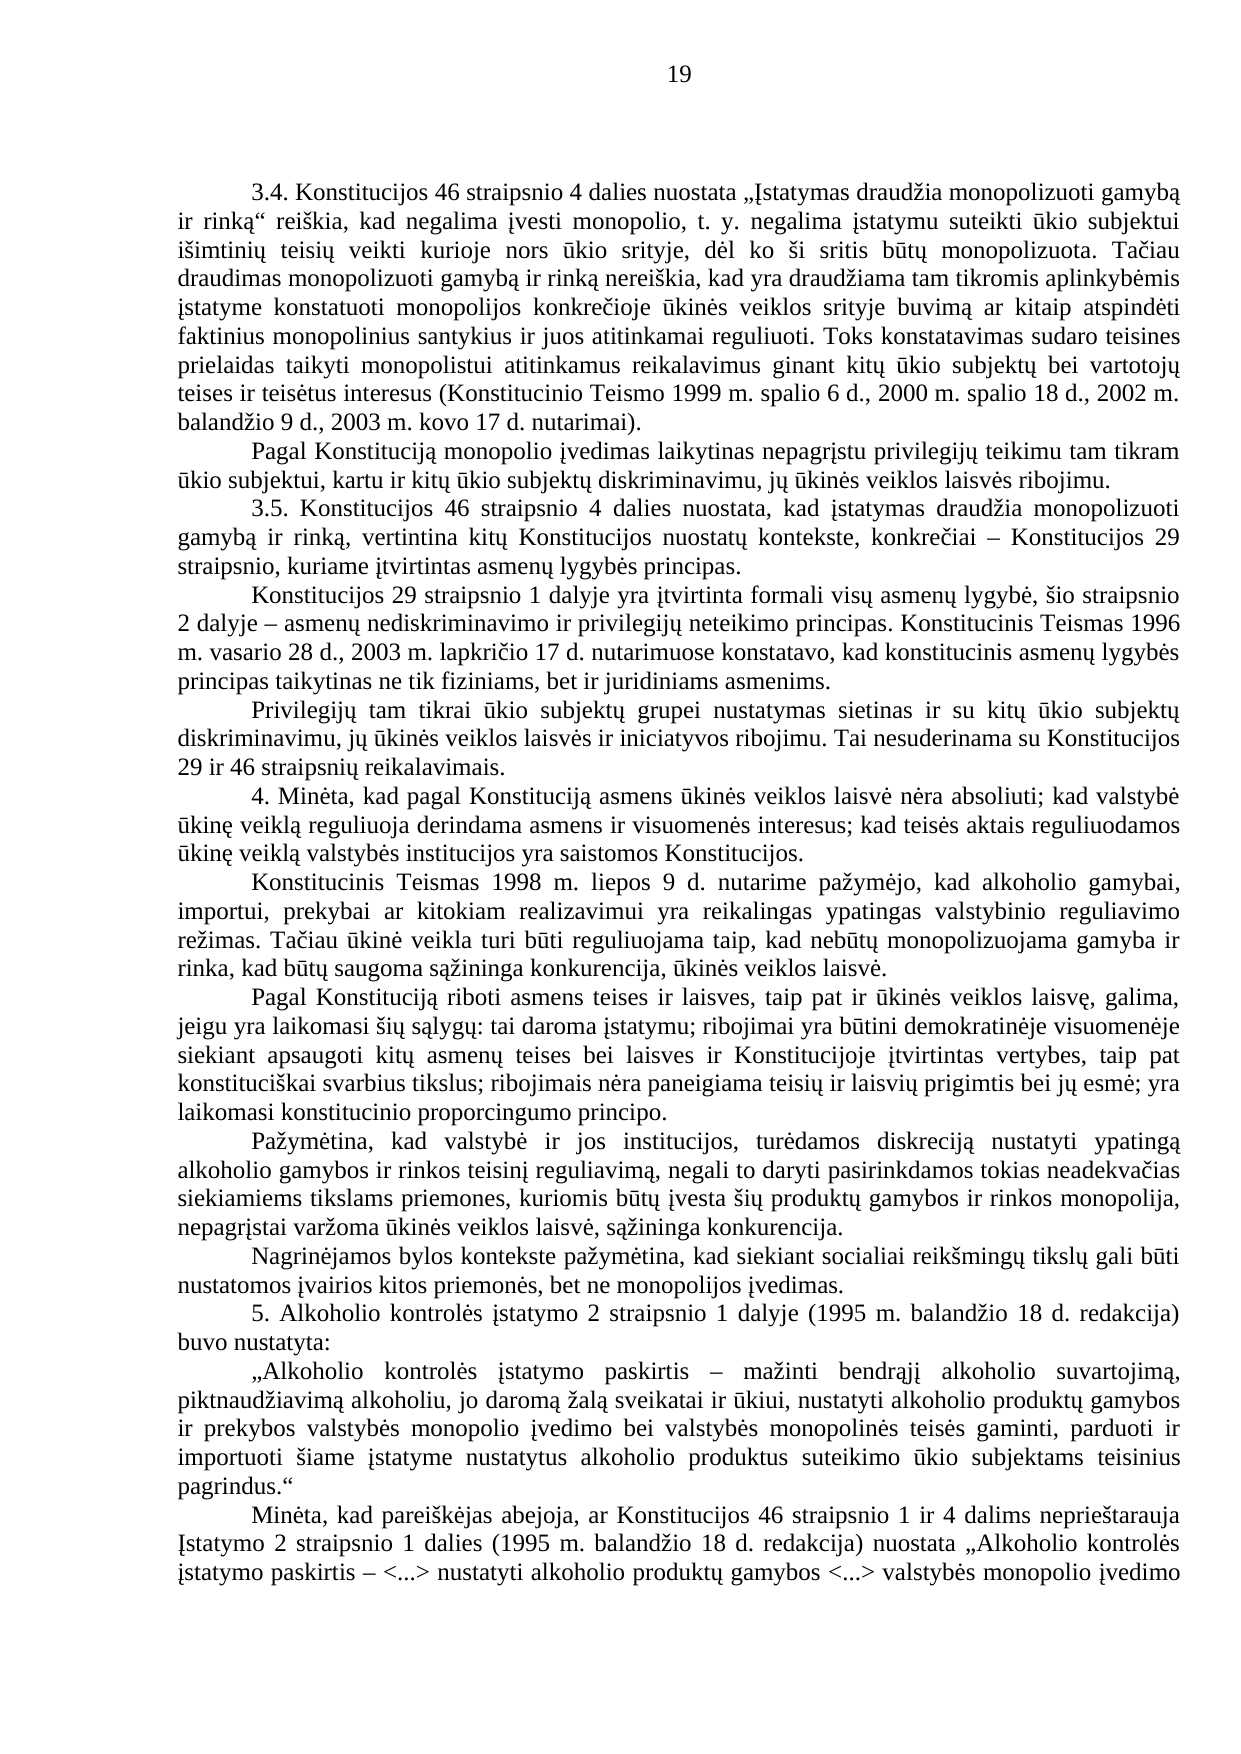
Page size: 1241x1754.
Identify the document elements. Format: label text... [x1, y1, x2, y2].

text Privilegijų tam tikrai ūkio subjektų grupei nustatymas sietinas ir su kitų ūkio subjektų diskriminavimu, jų ūkinės veiklos laisvės ir iniciatyvos ribojimu. Tai nesuderinama su Konstitucijos 29 ir 46 straipsnių reikalavimais. [177, 695, 1181, 781]
text Konstitucinis Teismas 1998 m. liepos 9 d. nutarime pažymėjo, kad alkoholio gamybai, importui, prekybai ar kitokiam realizavimui yra reikalingas ypatingas valstybinio reguliavimo režimas. Tačiau ūkinė veikla turi būti reguliuojama taip, kad nebūtų monopolizuojama gamyba ir rinka, kad būtų saugoma sąžininga konkurencija, ūkinės veiklos laisvė. [177, 867, 1181, 982]
text 3.5. Konstitucijos 46 straipsnio 4 dalies nuostata, kad įstatymas draudžia monopolizuoti gamybą ir rinką, vertintina kitų Konstitucijos nuostatų kontekste, konkrečiai – Konstitucijos 29 straipsnio, kuriame įtvirtintas asmenų lygybės principas. [177, 493, 1181, 580]
text Pagal Konstituciją monopolio įvedimas laikytinas nepagrįstu privilegijų teikimu tam tikram ūkio subjektui, kartu ir kitų ūkio subjektų diskriminavimu, jų ūkinės veiklos laisvės ribojimu. [177, 436, 1181, 493]
text Minėta, kad pareiškėjas abejoja, ar Konstitucijos 46 straipsnio 1 ir 4 dalims neprieštarauja Įstatymo 2 straipsnio 1 dalies (1995 m. balandžio 18 d. redakcija) nuostata „Alkoholio kontrolės įstatymo paskirtis – <...> nustatyti alkoholio produktų gamybos <...> valstybės monopolio įvedimo [177, 1500, 1181, 1586]
text 4. Minėta, kad pagal Konstituciją asmens ūkinės veiklos laisvė nėra absoliuti; kad valstybė ūkinę veiklą reguliuoja derindama asmens ir visuomenės interesus; kad teisės aktais reguliuodamos ūkinę veiklą valstybės institucijos yra saistomos Konstitucijos. [177, 781, 1181, 867]
text Pagal Konstituciją riboti asmens teises ir laisves, taip pat ir ūkinės veiklos laisvę, galima, jeigu yra laikomasi šių sąlygų: tai daroma įstatymu; ribojimai yra būtini demokratinėje visuomenėje siekiant apsaugoti kitų asmenų teises bei laisves ir Konstitucijoje įtvirtintas vertybes, taip pat konstituciškai svarbius tikslus; ribojimais nėra paneigiama teisių ir laisvių prigimtis bei jų esmė; yra laikomasi konstitucinio proporcingumo principo. [177, 982, 1181, 1126]
text Konstitucijos 29 straipsnio 1 dalyje yra įtvirtinta formali visų asmenų lygybė, šio straipsnio 2 dalyje – asmenų nediskriminavimo ir privilegijų neteikimo principas. Konstitucinis Teismas 1996 m. vasario 28 d., 2003 m. lapkričio 17 d. nutarimuose konstatavo, kad konstitucinis asmenų lygybės principas taikytinas ne tik fiziniams, bet ir juridiniams asmenims. [177, 580, 1181, 695]
text Nagrinėjamos bylos kontekste pažymėtina, kad siekiant socialiai reikšmingų tikslų gali būti nustatomos įvairios kitos priemonės, bet ne monopolijos įvedimas. [177, 1241, 1181, 1298]
text 3.4. Konstitucijos 46 straipsnio 4 dalies nuostata „Įstatymas draudžia monopolizuoti gamybą ir rinką“ reiškia, kad negalima įvesti monopolio, t. y. negalima įstatymu suteikti ūkio subjektui išimtinių teisių veikti kurioje nors ūkio srityje, dėl ko ši sritis būtų monopolizuota. Tačiau draudimas monopolizuoti gamybą ir rinką nereiškia, kad yra draudžiama tam tikromis aplinkybėmis įstatyme konstatuoti monopolijos konkrečioje ūkinės veiklos srityje buvimą ar kitaip atspindėti faktinius monopolinius santykius ir juos atitinkamai reguliuoti. Toks konstatavimas sudaro teisines prielaidas taikyti monopolistui atitinkamus reikalavimus ginant kitų ūkio subjektų bei vartotojų teises ir teisėtus interesus (Konstitucinio Teismo 1999 m. spalio 6 d., 2000 m. spalio 18 d., 2002 m. balandžio 9 d., 2003 m. kovo 17 d. nutarimai). [177, 177, 1181, 436]
text Pažymėtina, kad valstybė ir jos institucijos, turėdamos diskreciją nustatyti ypatingą alkoholio gamybos ir rinkos teisinį reguliavimą, negali to daryti pasirinkdamos tokias neadekvačias siekiamiems tikslams priemones, kuriomis būtų įvesta šių produktų gamybos ir rinkos monopolija, nepagrįstai varžoma ūkinės veiklos laisvė, sąžininga konkurencija. [177, 1126, 1181, 1241]
text 5. Alkoholio kontrolės įstatymo 2 straipsnio 1 dalyje (1995 m. balandžio 18 d. redakcija) buvo nustatyta: [177, 1298, 1181, 1356]
text „Alkoholio kontrolės įstatymo paskirtis – mažinti bendrąjį alkoholio suvartojimą, piktnaudžiavimą alkoholiu, jo daromą žalą sveikatai ir ūkiui, nustatyti alkoholio produktų gamybos ir prekybos valstybės monopolio įvedimo bei valstybės monopolinės teisės gaminti, parduoti ir importuoti šiame įstatyme nustatytus alkoholio produktus suteikimo ūkio subjektams teisinius pagrindus.“ [177, 1356, 1181, 1500]
